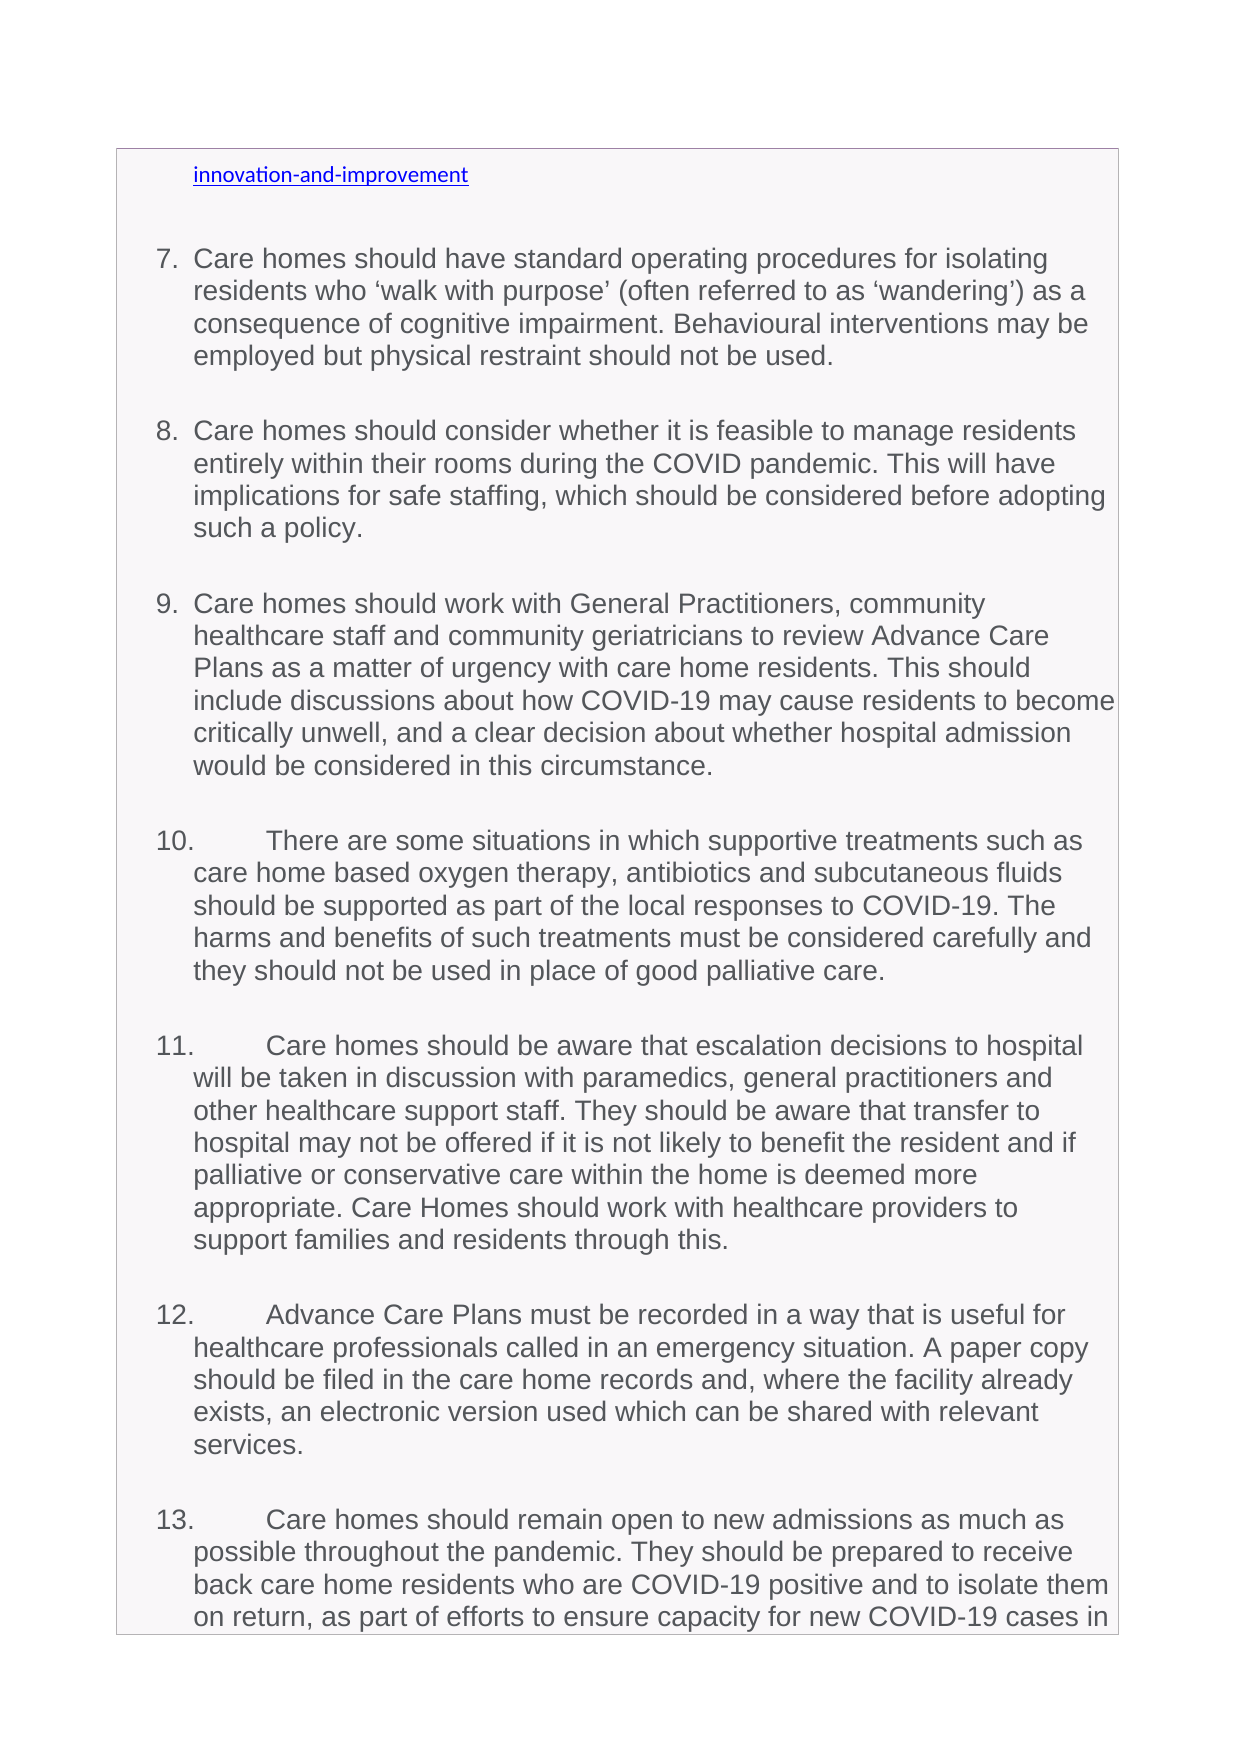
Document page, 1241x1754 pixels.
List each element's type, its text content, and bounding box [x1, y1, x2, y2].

table_header innovation-and-improvement Care homes should have standard operating procedures for isolating residents who ‘walk with purpose’ (often referred to as ‘wandering’) as a consequence of cognitive impairment. Behavioural interventions may be employed but physical restraint should not be used. Care homes should consider whether it is feasible to manage residents entirely within their rooms during the COVID pandemic. This will have implications for safe staffing, which should be considered before adopting such a policy. Care homes should work with General Practitioners, community healthcare staff and community geriatricians to review Advance Care Plans as a matter of urgency with care home residents. This should include discussions about how COVID-19 may cause residents to become critically unwell, and a clear decision about whether hospital admission would be considered in this circumstance. There are some situations in which supportive treatments such as care home based oxygen therapy, antibiotics and subcutaneous fluids should be supported as part of the local responses to COVID-19. The harms and benefits of such treatments must be considered carefully and they should not be used in place of good palliative care. Care homes should be aware that escalation decisions to hospital will be taken in discussion with paramedics, general practitioners and other healthcare support staff. They should be aware that transfer to hospital may not be offered if it is not likely to benefit the resident and if palliative or conservative care within the home is deemed more appropriate. Care Homes should work with healthcare providers to support families and residents through this. Advance Care Plans must be recorded in a way that is useful for healthcare professionals called in an emergency situation. A paper copy should be filed in the care home records and, where the facility already exists, an electronic version used which can be shared with relevant services. Care homes should remain open to new admissions as much as possible throughout the pandemic. They should be prepared to receive back care home residents who are COVID-19 positive and to isolate them on return, as part of efforts to ensure capacity for new COVID-19 cases in [117, 149, 1118, 1634]
